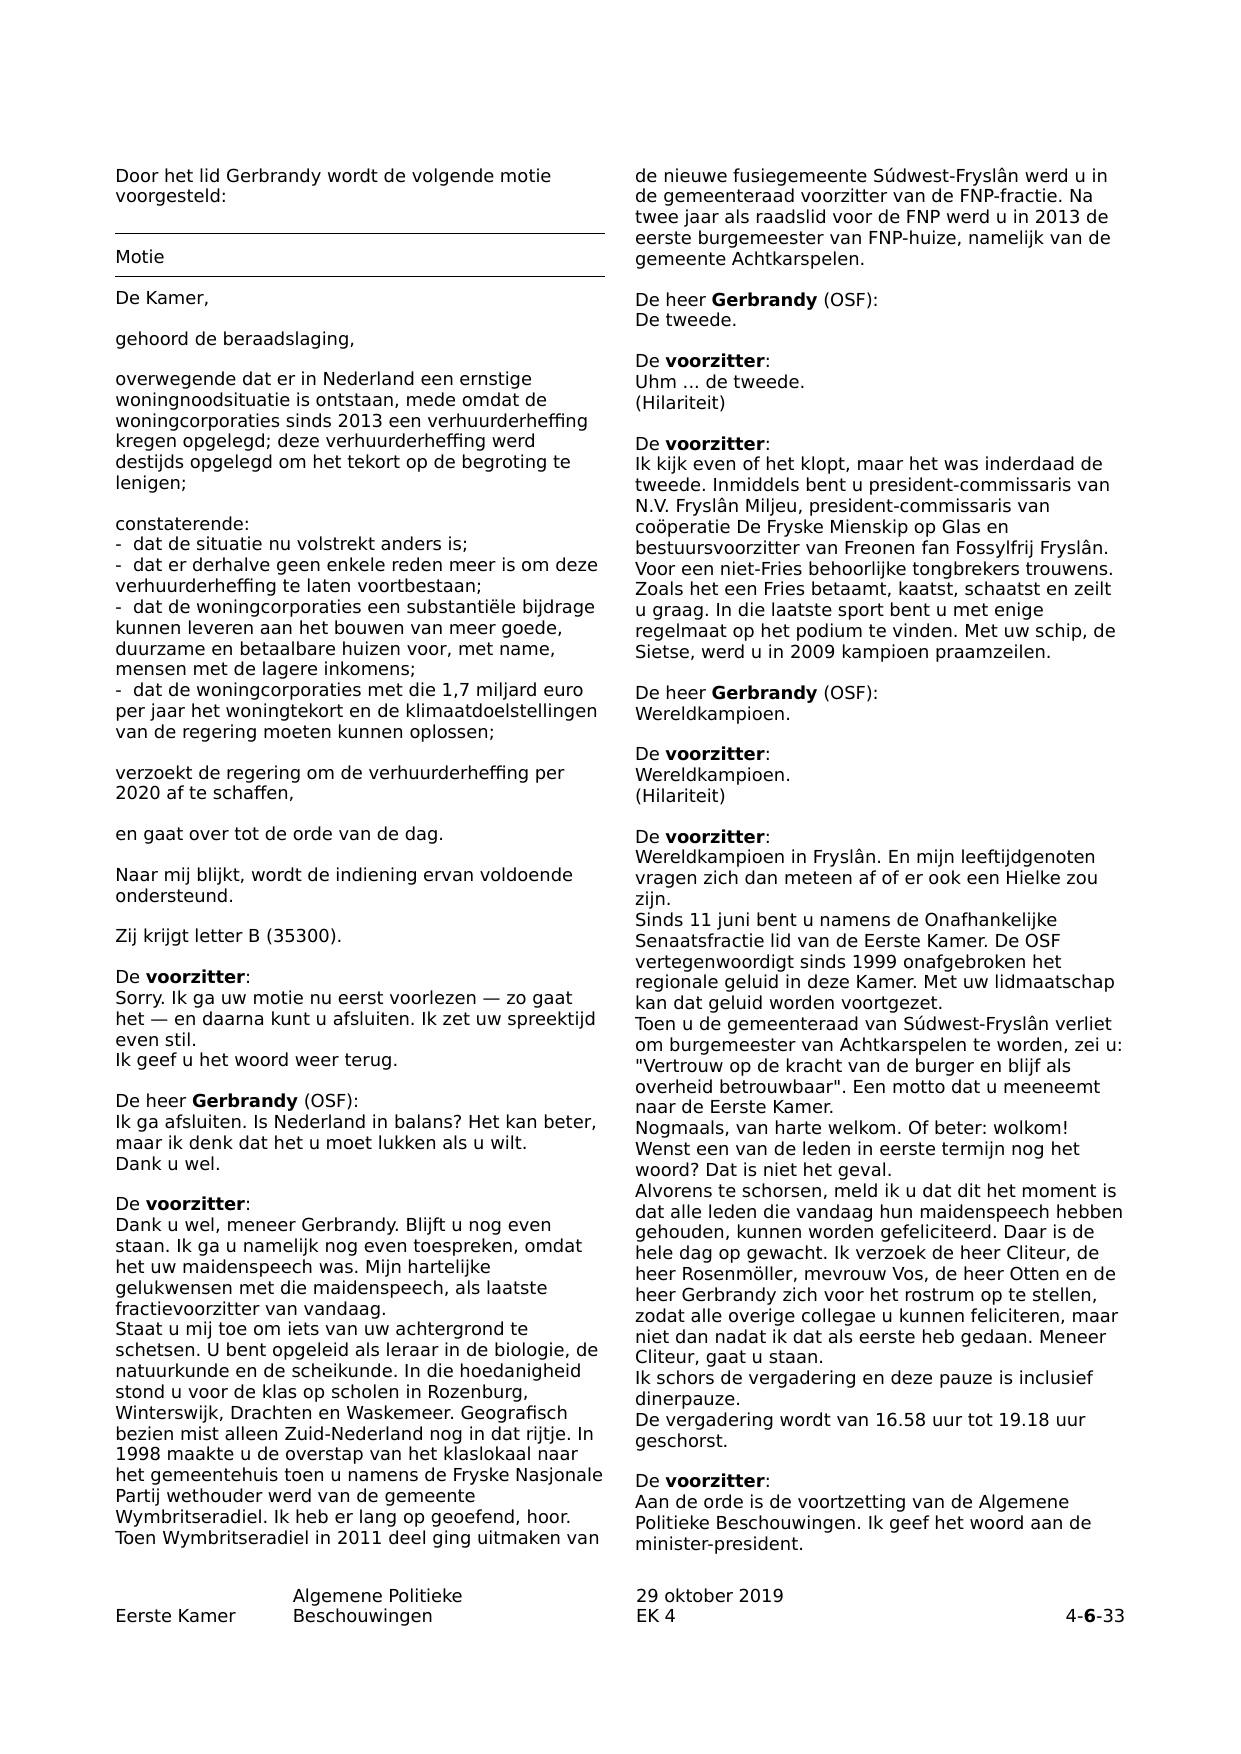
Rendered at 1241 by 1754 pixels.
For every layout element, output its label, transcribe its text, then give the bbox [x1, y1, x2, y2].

text Wenst een van de leden in eerste termijn nog het woord? Dat is niet het geval. [635, 1139, 1125, 1181]
list dat de woningcorporaties een substantiële bijdrage kunnen leveren aan het bouwen van meer goede, duurzame en betaalbare huizen voor, met name, mensen met de lagere inkomens; [115, 597, 605, 680]
text verzoekt de regering om de verhuurderheffing per 2020 af te schaffen, [115, 762, 605, 804]
text De voorzitter: [635, 351, 1125, 372]
text Staat u mij toe om iets van uw achtergrond te schetsen. U bent opgeleid als leraar in de biologie, de natuurkunde en de scheikunde. In die hoedanigheid stond u voor de klas op scholen in Rozenburg, Winterswijk, Drachten en Waskemeer. Geografisch bezien mist alleen Zuid-Nederland nog in dat rijtje. In 1998 maakte u de overstap van het klaslokaal naar het gemeentehuis toen u namens de Fryske Nasjonale Partij wethouder werd van de gemeente Wymbritseradiel. Ik heb er lang op geoefend, hoor. Toen Wymbritseradiel in 2011 deel ging uitmaken van [115, 1319, 605, 1548]
text Nogmaals, van harte welkom. Of beter: wolkom! [635, 1118, 1125, 1139]
text Ik kijk even of het klopt, maar het was inderdaad de tweede. Inmiddels bent u president-commissaris van N.V. Fryslân Miljeu, president-commissaris van coöperatie De Fryske Mienskip op Glas en bestuursvoorzitter van Freonen fan Fossylfrij Fryslân. Voor een niet-Fries behoorlijke tongbrekers trouwens. [635, 454, 1125, 579]
text De vergadering wordt van 16.58 uur tot 19.18 uur geschorst. [635, 1410, 1125, 1451]
list dat de woningcorporaties met die 1,7 miljard euro per jaar het woningtekort en de klimaatdoelstellingen van de regering moeten kunnen oplossen; [115, 680, 605, 742]
text De heer Gerbrandy (OSF): [635, 289, 1125, 310]
text Dank u wel, meneer Gerbrandy. Blijft u nog even staan. Ik ga u namelijk nog even toespreken, omdat het uw maidenspeech was. Mijn hartelijke gelukwensen met die maidenspeech, als laatste fractievoorzitter van vandaag. [115, 1215, 605, 1319]
text Wereldkampioen. [635, 703, 1125, 724]
text Ik schors de vergadering en deze pauze is inclusief dinerpauze. [635, 1368, 1125, 1410]
text De tweede. [635, 310, 1125, 331]
text Wereldkampioen in Fryslân. En mijn leeftijdgenoten vragen zich dan meteen af of er ook een Hielke zou zijn. [635, 847, 1125, 910]
text Wereldkampioen. [635, 765, 1125, 786]
text Uhm ... de tweede. [635, 372, 1125, 393]
text Motie [115, 247, 605, 268]
text Sorry. Ik ga uw motie nu eerst voorlezen — zo gaat het — en daarna kunt u afsluiten. Ik zet uw spreektijd even stil. [115, 988, 605, 1050]
text Door het lid Gerbrandy wordt de volgende motie voorgesteld: [115, 165, 605, 207]
text De voorzitter: [115, 967, 605, 988]
text Alvorens te schorsen, meld ik u dat dit het moment is dat alle leden die vandaag hun maidenspeech hebben gehouden, kunnen worden gefeliciteerd. Daar is de hele dag op gewacht. Ik verzoek de heer Cliteur, de heer Rosenmöller, mevrouw Vos, de heer Otten en de heer Gerbrandy zich voor het rostrum op te stellen, zodat alle overige collegae u kunnen feliciteren, maar niet dan nadat ik dat als eerste heb gedaan. Meneer Cliteur, gaat u staan. [635, 1181, 1125, 1368]
text De voorzitter: [635, 1471, 1125, 1492]
text De Kamer, [115, 288, 605, 308]
text constaterende: [115, 513, 605, 534]
text gehoord de beraadslaging, [115, 328, 605, 349]
text de nieuwe fusiegemeente Súdwest-Fryslân werd u in de gemeenteraad voorzitter van de FNP-fractie. Na twee jaar als raadslid voor de FNP werd u in 2013 de eerste burgemeester van FNP-huize, namelijk van de gemeente Achtkarspelen. [635, 165, 1125, 269]
text Aan de orde is de voortzetting van de Algemene Politieke Beschouwingen. Ik geef het woord aan de minister-president. [635, 1492, 1125, 1554]
text De voorzitter: [635, 433, 1125, 454]
text Toen u de gemeenteraad van Súdwest-Fryslân verliet om burgemeester van Achtkarspelen te worden, zei u: "Vertrouw op de kracht van de burger en blijf als overheid betrouwbaar". Een motto dat u meeneemt naar de Eerste Kamer. [635, 1014, 1125, 1118]
text Sinds 11 juni bent u namens de Onafhankelijke Senaatsfractie lid van de Eerste Kamer. De OSF vertegenwoordigt sinds 1999 onafgebroken het regionale geluid in deze Kamer. Met uw lidmaatschap kan dat geluid worden voortgezet. [635, 910, 1125, 1014]
text Dank u wel. [115, 1153, 605, 1174]
text De heer Gerbrandy (OSF): [635, 682, 1125, 703]
text De voorzitter: [635, 744, 1125, 765]
text Ik geef u het woord weer terug. [115, 1050, 605, 1071]
text De voorzitter: [635, 826, 1125, 847]
text Ik ga afsluiten. Is Nederland in balans? Het kan beter, maar ik denk dat het u moet lukken als u wilt. [115, 1112, 605, 1153]
text De voorzitter: [115, 1194, 605, 1215]
text Zij krijgt letter B (35300). [115, 926, 605, 947]
list dat de situatie nu volstrekt anders is; [115, 534, 605, 555]
text De heer Gerbrandy (OSF): [115, 1091, 605, 1112]
text Naar mij blijkt, wordt de indiening ervan voldoende ondersteund. [115, 865, 605, 906]
list dat er derhalve geen enkele reden meer is om deze verhuurderheffing te laten voortbestaan; [115, 555, 605, 597]
text (Hilariteit) [635, 786, 1125, 806]
text en gaat over tot de orde van de dag. [115, 824, 605, 845]
text Zoals het een Fries betaamt, kaatst, schaatst en zeilt u graag. In die laatste sport bent u met enige regelmaat op het podium te vinden. Met uw schip, de Sietse, werd u in 2009 kampioen praamzeilen. [635, 579, 1125, 662]
text overwegende dat er in Nederland een ernstige woningnoodsituatie is ontstaan, mede omdat de woningcorporaties sinds 2013 een verhuurderheffing kregen opgelegd; deze verhuurderheffing werd destijds opgelegd om het tekort op de begroting te lenigen; [115, 369, 605, 493]
text (Hilariteit) [635, 393, 1125, 413]
